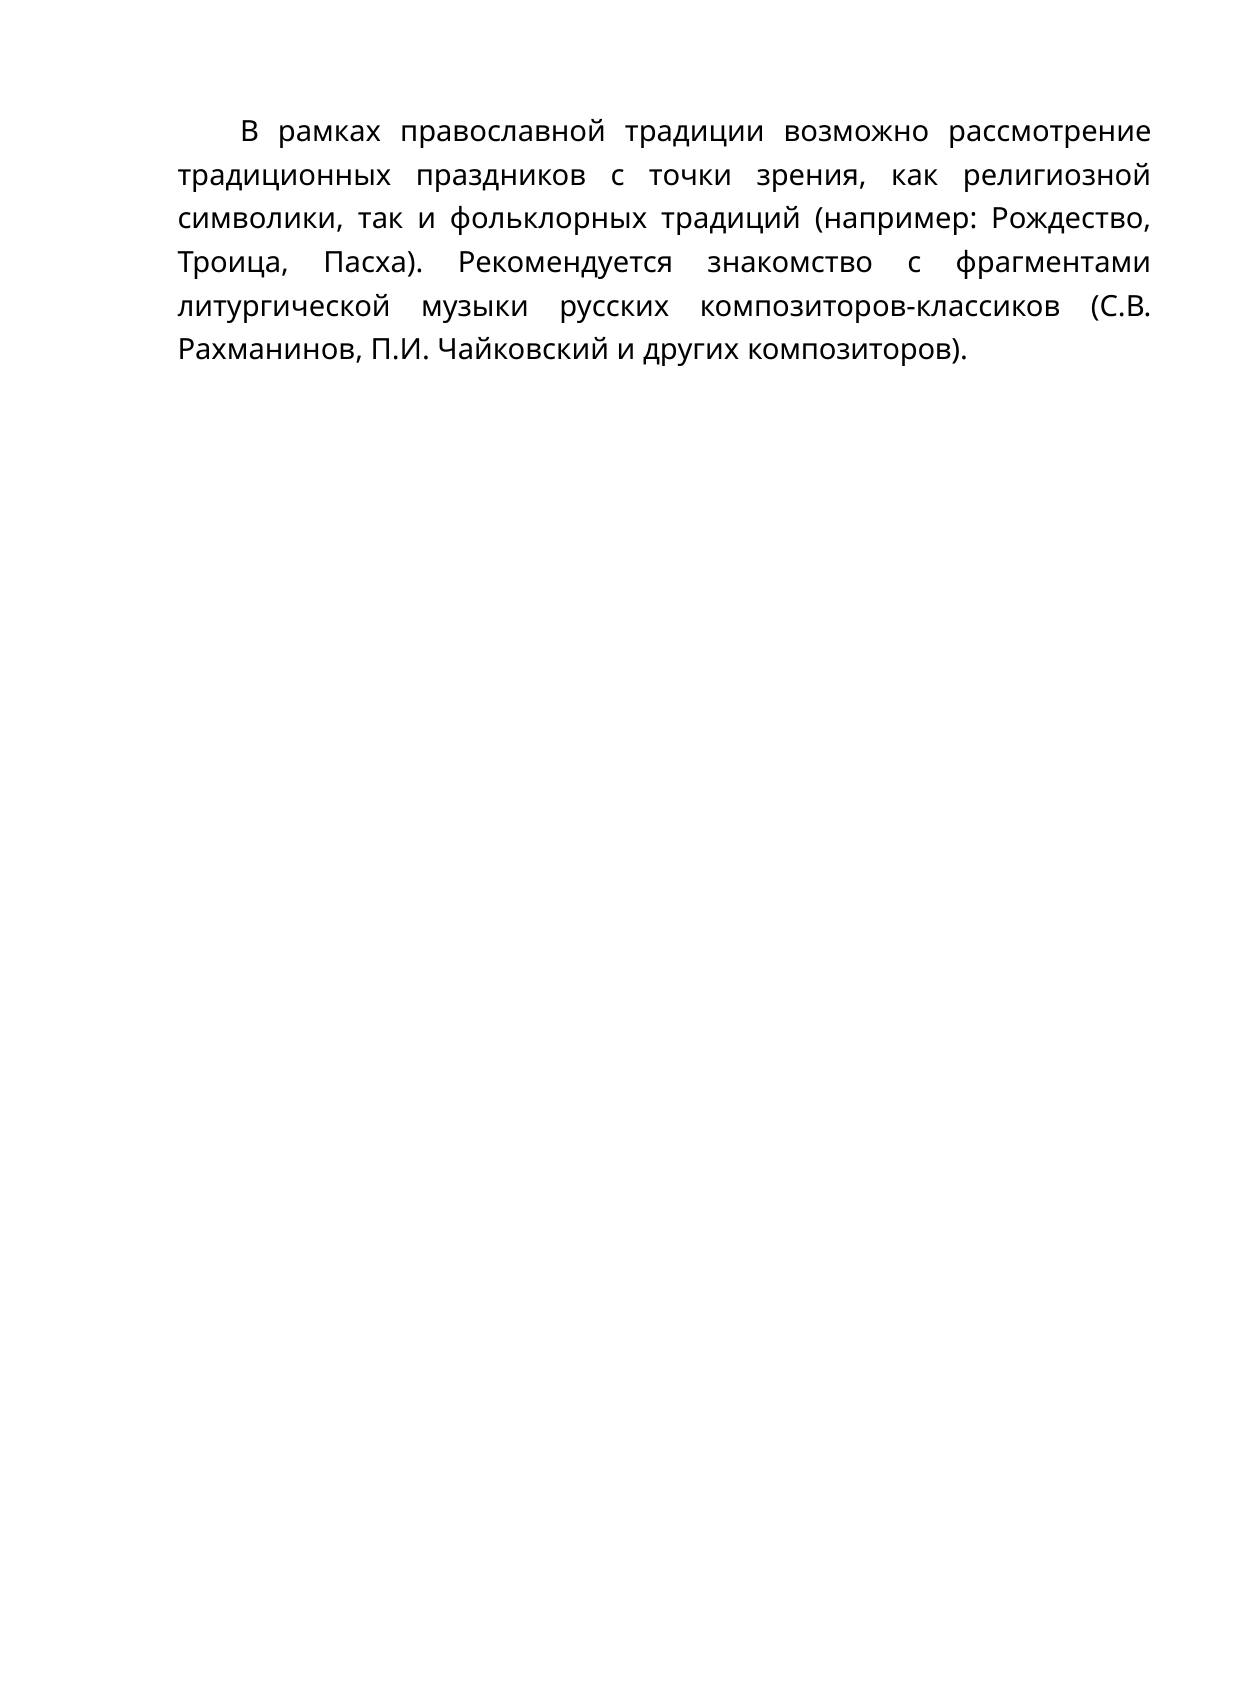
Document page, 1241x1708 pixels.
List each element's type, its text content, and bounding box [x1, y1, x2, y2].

text В рамках православной традиции возможно рассмотрение традиционных праздников с точки зрения, как религиозной символики, так и фольклорных традиций (например: Рождество, Троица, Пасха). Рекомендуется знакомство с фрагментами литургической музыки русских композиторов-классиков (С.В. Рахманинов, П.И. Чайковский и других композиторов). [177, 110, 1152, 368]
